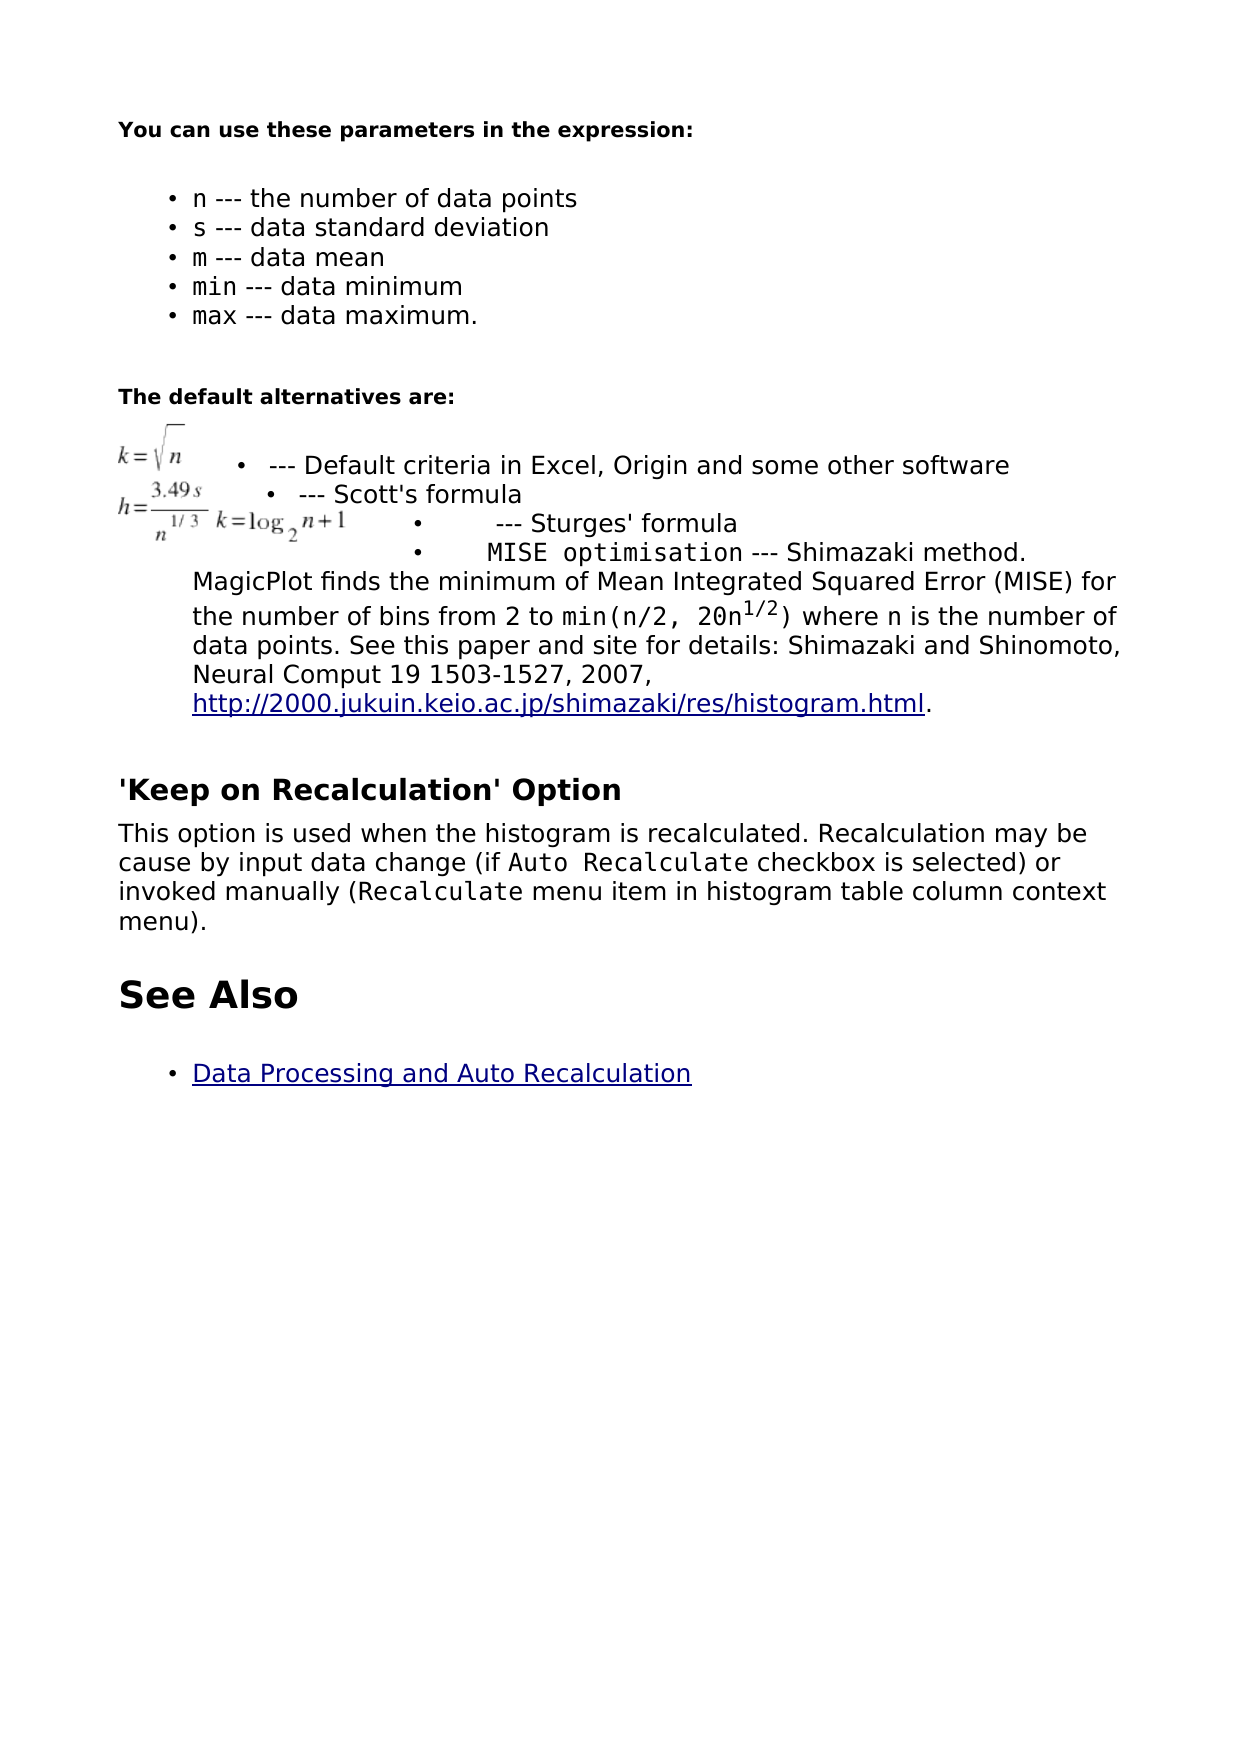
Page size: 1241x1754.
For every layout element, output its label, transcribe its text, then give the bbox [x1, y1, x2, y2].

list n --- the number of data points [177, 184, 1122, 213]
list --- Sturges' formula [351, 509, 1122, 538]
text This option is used when the histogram is recalculated. Recalculation may be cause by input data change (if Auto Recalculate checkbox is selected) or invoked manually (Recalculate menu item in histogram table column context menu). [118, 819, 1122, 936]
picture [118, 480, 351, 550]
list min --- data minimum [177, 272, 1122, 301]
list MISE optimisation --- Shimazaki method. MagicPlot finds the minimum of Mean Integrated Squared Error (MISE) for the number of bins from 2 to min(n/2, 20n1/2) where n is the number of data points. See this paper and site for details: Shimazaki and Shinomoto, Neural Comput 19 1503-1527, 2007, http://2000.jukuin.keio.ac.jp/shimazaki/res/histogram.html. [177, 538, 1122, 718]
subtitle You can use these parameters in the expression: [118, 118, 1122, 142]
list --- Default criteria in Excel, Origin and some other software [177, 451, 1122, 480]
subtitle 'Keep on Recalculation' Option [118, 773, 1122, 807]
subtitle See Also [118, 973, 1122, 1017]
list s --- data standard deviation [177, 213, 1122, 243]
list Data Processing and Auto Recalculation [177, 1059, 1122, 1088]
list max --- data maximum. [177, 301, 1122, 330]
picture [118, 421, 187, 473]
list --- Scott's formula [217, 480, 1122, 509]
subtitle The default alternatives are: [118, 385, 1122, 409]
list m --- data mean [177, 243, 1122, 272]
